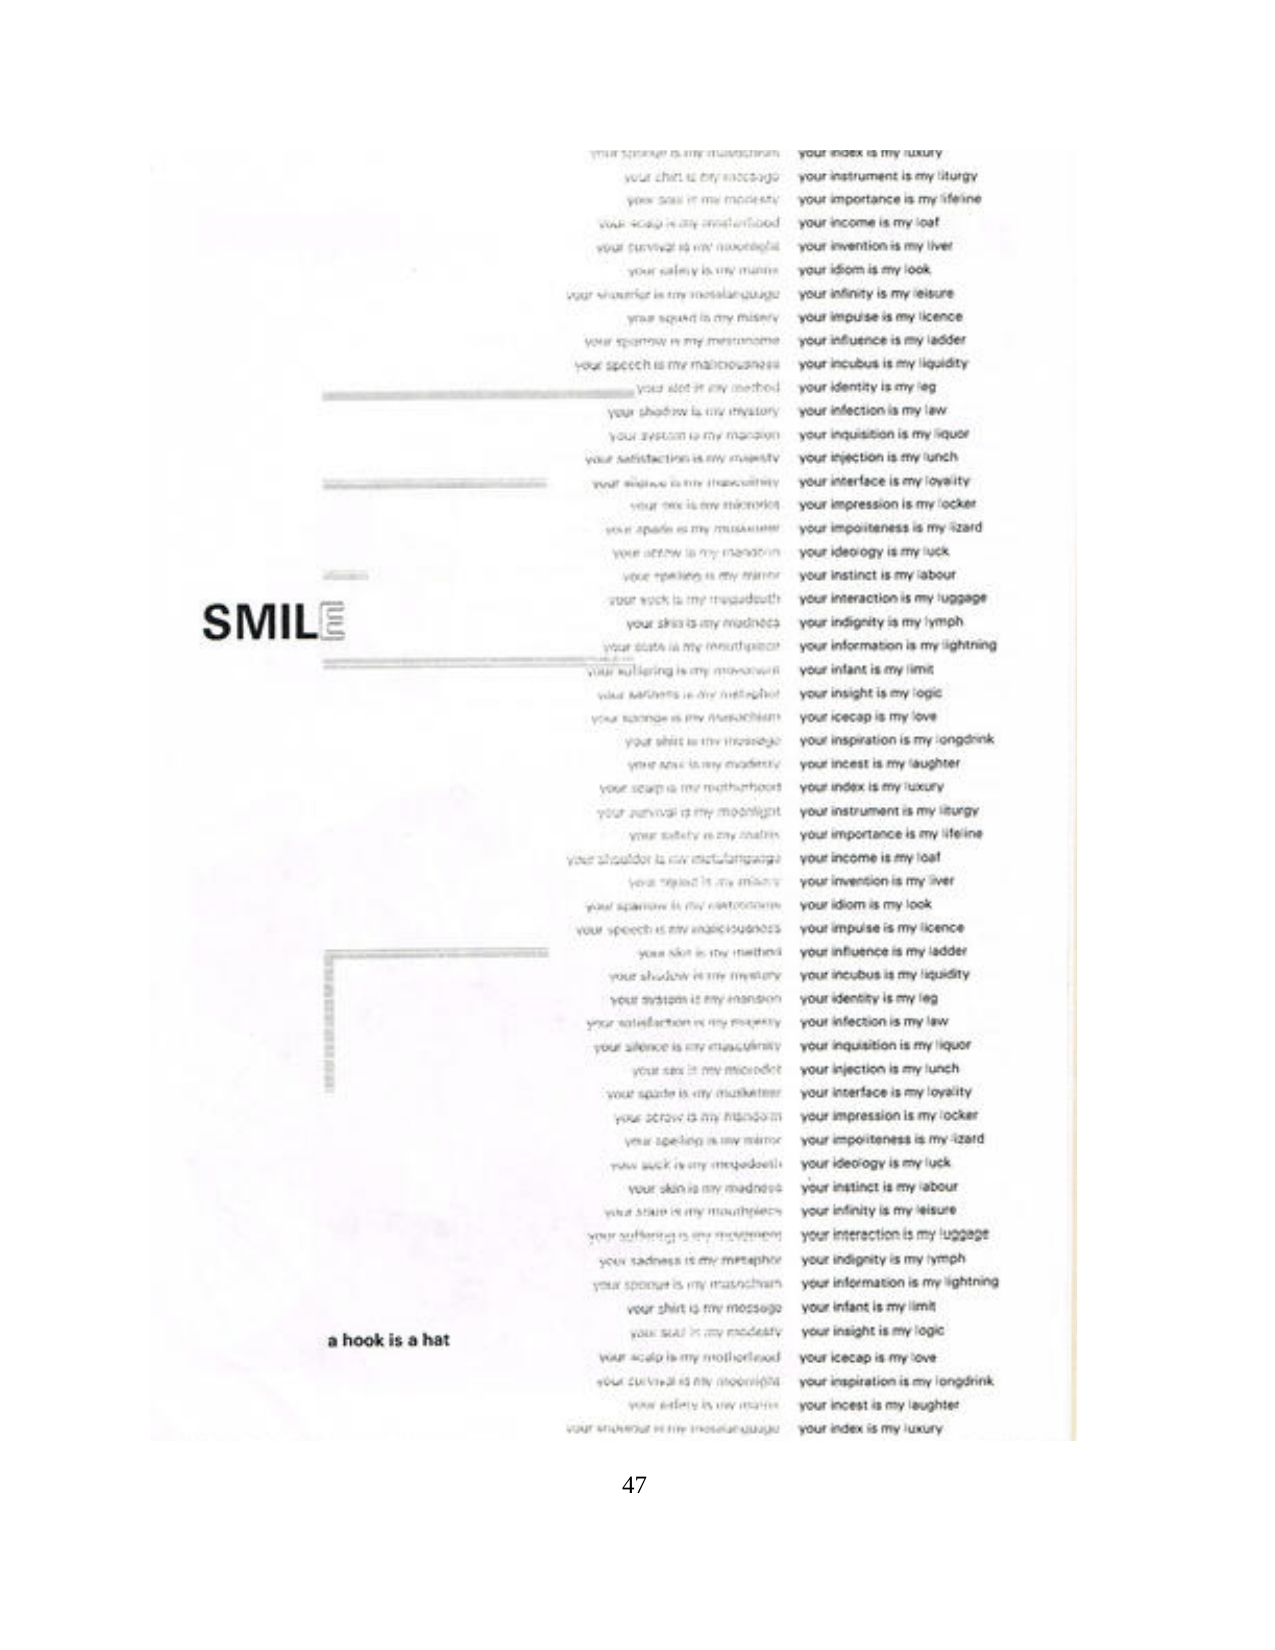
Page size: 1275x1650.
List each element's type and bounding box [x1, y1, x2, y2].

picture [150, 150, 1078, 1441]
